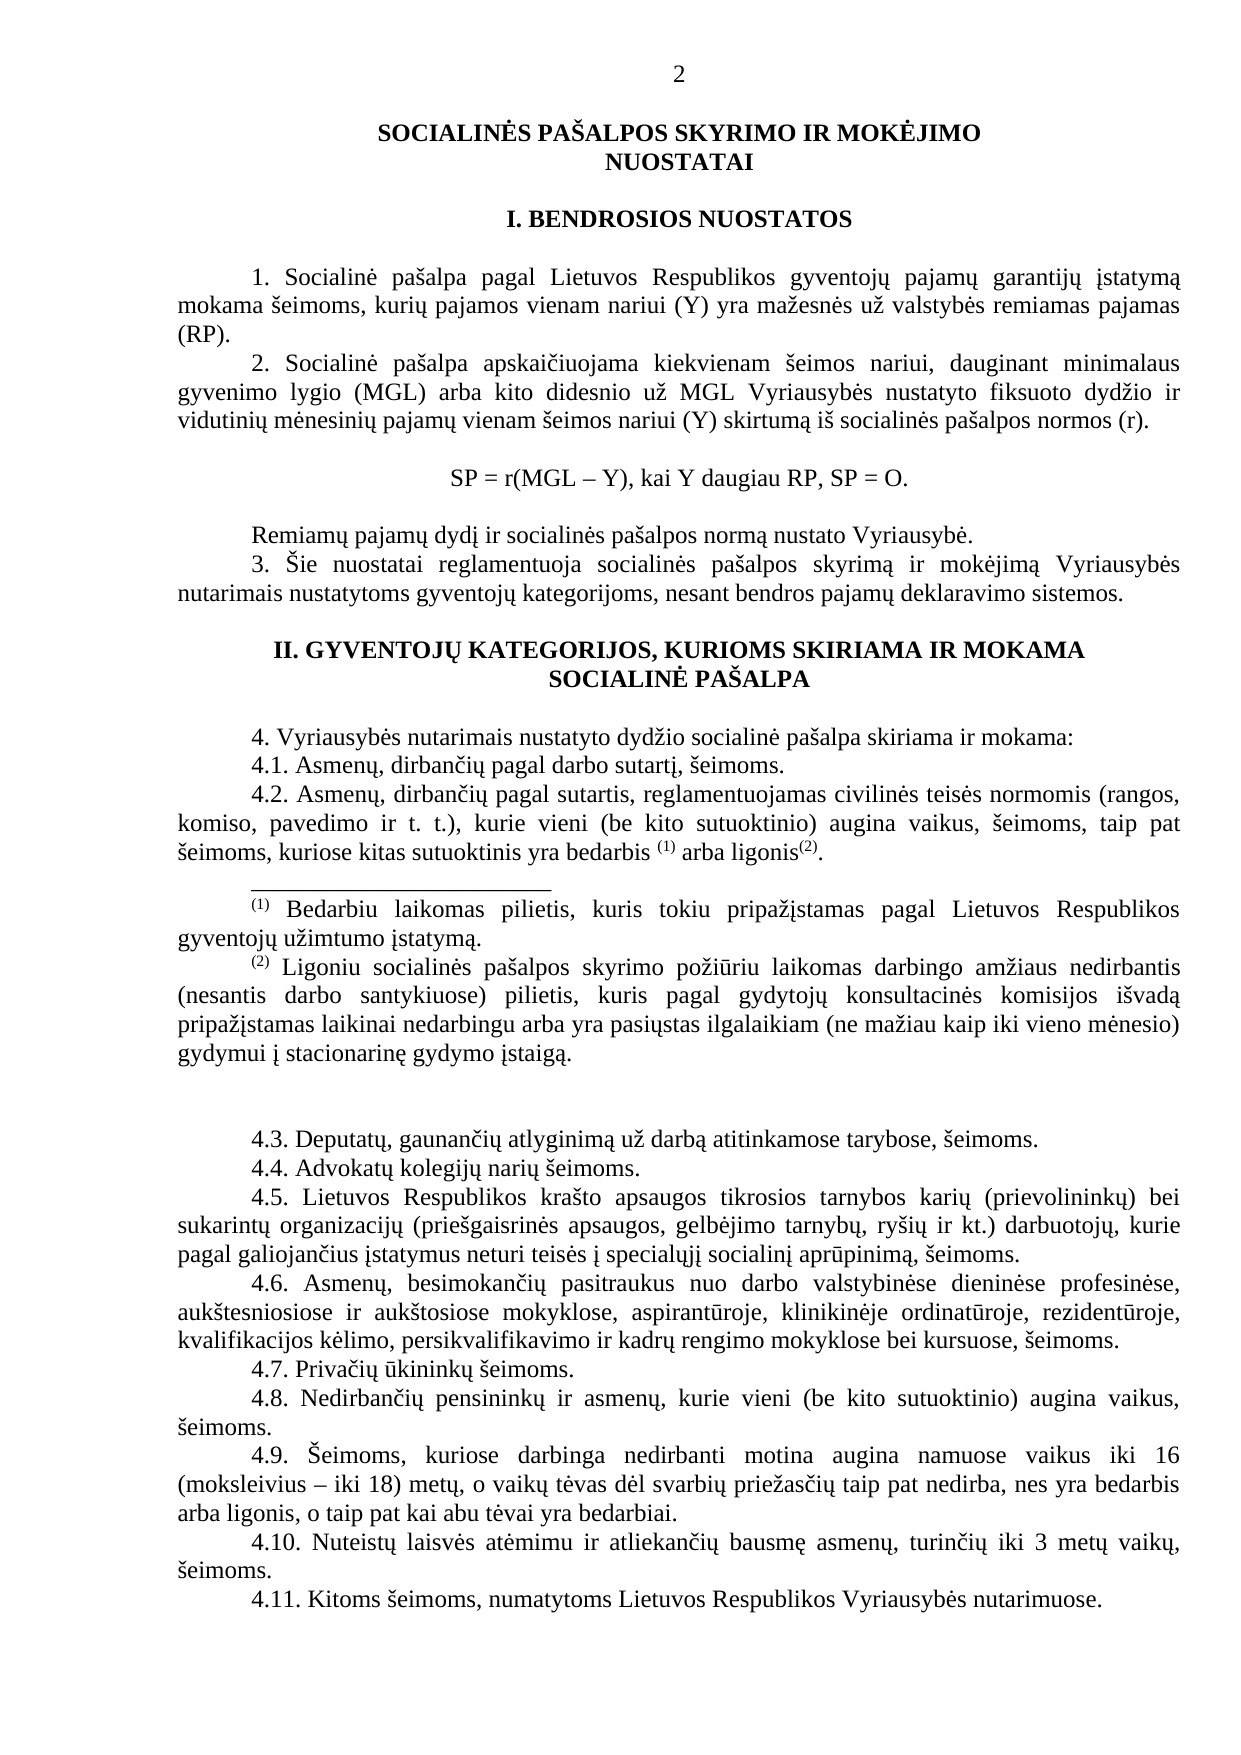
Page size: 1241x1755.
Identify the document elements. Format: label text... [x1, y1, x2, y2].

text SP = r(MGL – Y), kai Y daugiau RP, SP = O. [177, 463, 1181, 492]
text (1) Bedarbiu laikomas pilietis, kuris tokiu pripažįstamas pagal Lietuvos Respublikos gyventojų užimtumo įstatymą. [177, 894, 1181, 952]
text 2. Socialinė pašalpa apskaičiuojama kiekvienam šeimos nariui, dauginant minimalaus gyvenimo lygio (MGL) arba kito didesnio už MGL Vyriausybės nustatyto fiksuoto dydžio ir vidutinių mėnesinių pajamų vienam šeimos nariui (Y) skirtumą iš socialinės pašalpos normos (r). [177, 348, 1181, 434]
text Remiamų pajamų dydį ir socialinės pašalpos normą nustato Vyriausybė. [177, 521, 1181, 549]
text 4.5. Lietuvos Respublikos krašto apsaugos tikrosios tarnybos karių (prievolininkų) bei sukarintų organizacijų (priešgaisrinės apsaugos, gelbėjimo tarnybų, ryšių ir kt.) darbuotojų, kurie pagal galiojančius įstatymus neturi teisės į specialųjį socialinį aprūpinimą, šeimoms. [177, 1182, 1181, 1268]
text 4.1. Asmenų, dirbančių pagal darbo sutartį, šeimoms. [177, 751, 1181, 779]
text 4.11. Kitoms šeimoms, numatytoms Lietuvos Respublikos Vyriausybės nutarimuose. [177, 1584, 1181, 1613]
text ________________________ [177, 866, 1181, 894]
text 4.6. Asmenų, besimokančių pasitraukus nuo darbo valstybinėse dieninėse profesinėse, aukštesniosiose ir aukštosiose mokyklose, aspirantūroje, klinikinėje ordinatūroje, rezidentūroje, kvalifikacijos kėlimo, persikvalifikavimo ir kadrų rengimo mokyklose bei kursuose, šeimoms. [177, 1268, 1181, 1354]
text 4.9. Šeimoms, kuriose darbinga nedirbanti motina augina namuose vaikus iki 16 (moksleivius – iki 18) metų, o vaikų tėvas dėl svarbių priežasčių taip pat nedirba, nes yra bedarbis arba ligonis, o taip pat kai abu tėvai yra bedarbiai. [177, 1441, 1181, 1527]
text SOCIALINĖ PAŠALPA [177, 664, 1181, 693]
text (2) Ligoniu socialinės pašalpos skyrimo požiūriu laikomas darbingo amžiaus nedirbantis (nesantis darbo santykiuose) pilietis, kuris pagal gydytojų konsultacinės komisijos išvadą pripažįstamas laikinai nedarbingu arba yra pasiųstas ilgalaikiam (ne mažiau kaip iki vieno mėnesio) gydymui į stacionarinę gydymo įstaigą. [177, 952, 1181, 1067]
text 4.3. Deputatų, gaunančių atlyginimą už darbą atitinkamose tarybose, šeimoms. [177, 1124, 1181, 1153]
text 4. Vyriausybės nutarimais nustatyto dydžio socialinė pašalpa skiriama ir mokama: [177, 722, 1181, 751]
text 4.10. Nuteistų laisvės atėmimu ir atliekančių bausmę asmenų, turinčių iki 3 metų vaikų, šeimoms. [177, 1527, 1181, 1584]
text 3. Šie nuostatai reglamentuoja socialinės pašalpos skyrimą ir mokėjimą Vyriausybės nutarimais nustatytoms gyventojų kategorijoms, nesant bendros pajamų deklaravimo sistemos. [177, 549, 1181, 607]
text NUOSTATAI [177, 147, 1181, 176]
text 4.7. Privačių ūkininkų šeimoms. [177, 1354, 1181, 1383]
text 4.2. Asmenų, dirbančių pagal sutartis, reglamentuojamas civilinės teisės normomis (rangos, komiso, pavedimo ir t. t.), kurie vieni (be kito sutuoktinio) augina vaikus, šeimoms, taip pat šeimoms, kuriose kitas sutuoktinis yra bedarbis (1) arba ligonis(2). [177, 779, 1181, 866]
text II. GYVENTOJŲ KATEGORIJOS, KURIOMS SKIRIAMA IR MOKAMA [177, 636, 1181, 664]
text 4.8. Nedirbančių pensininkų ir asmenų, kurie vieni (be kito sutuoktinio) augina vaikus, šeimoms. [177, 1383, 1181, 1441]
text 1. Socialinė pašalpa pagal Lietuvos Respublikos gyventojų pajamų garantijų įstatymą mokama šeimoms, kurių pajamos vienam nariui (Y) yra mažesnės už valstybės remiamas pajamas (RP). [177, 262, 1181, 348]
text 4.4. Advokatų kolegijų narių šeimoms. [177, 1153, 1181, 1182]
text I. BENDROSIOS NUOSTATOS [177, 204, 1181, 233]
text SOCIALINĖS PAŠALPOS SKYRIMO IR MOKĖJIMO [177, 118, 1181, 147]
